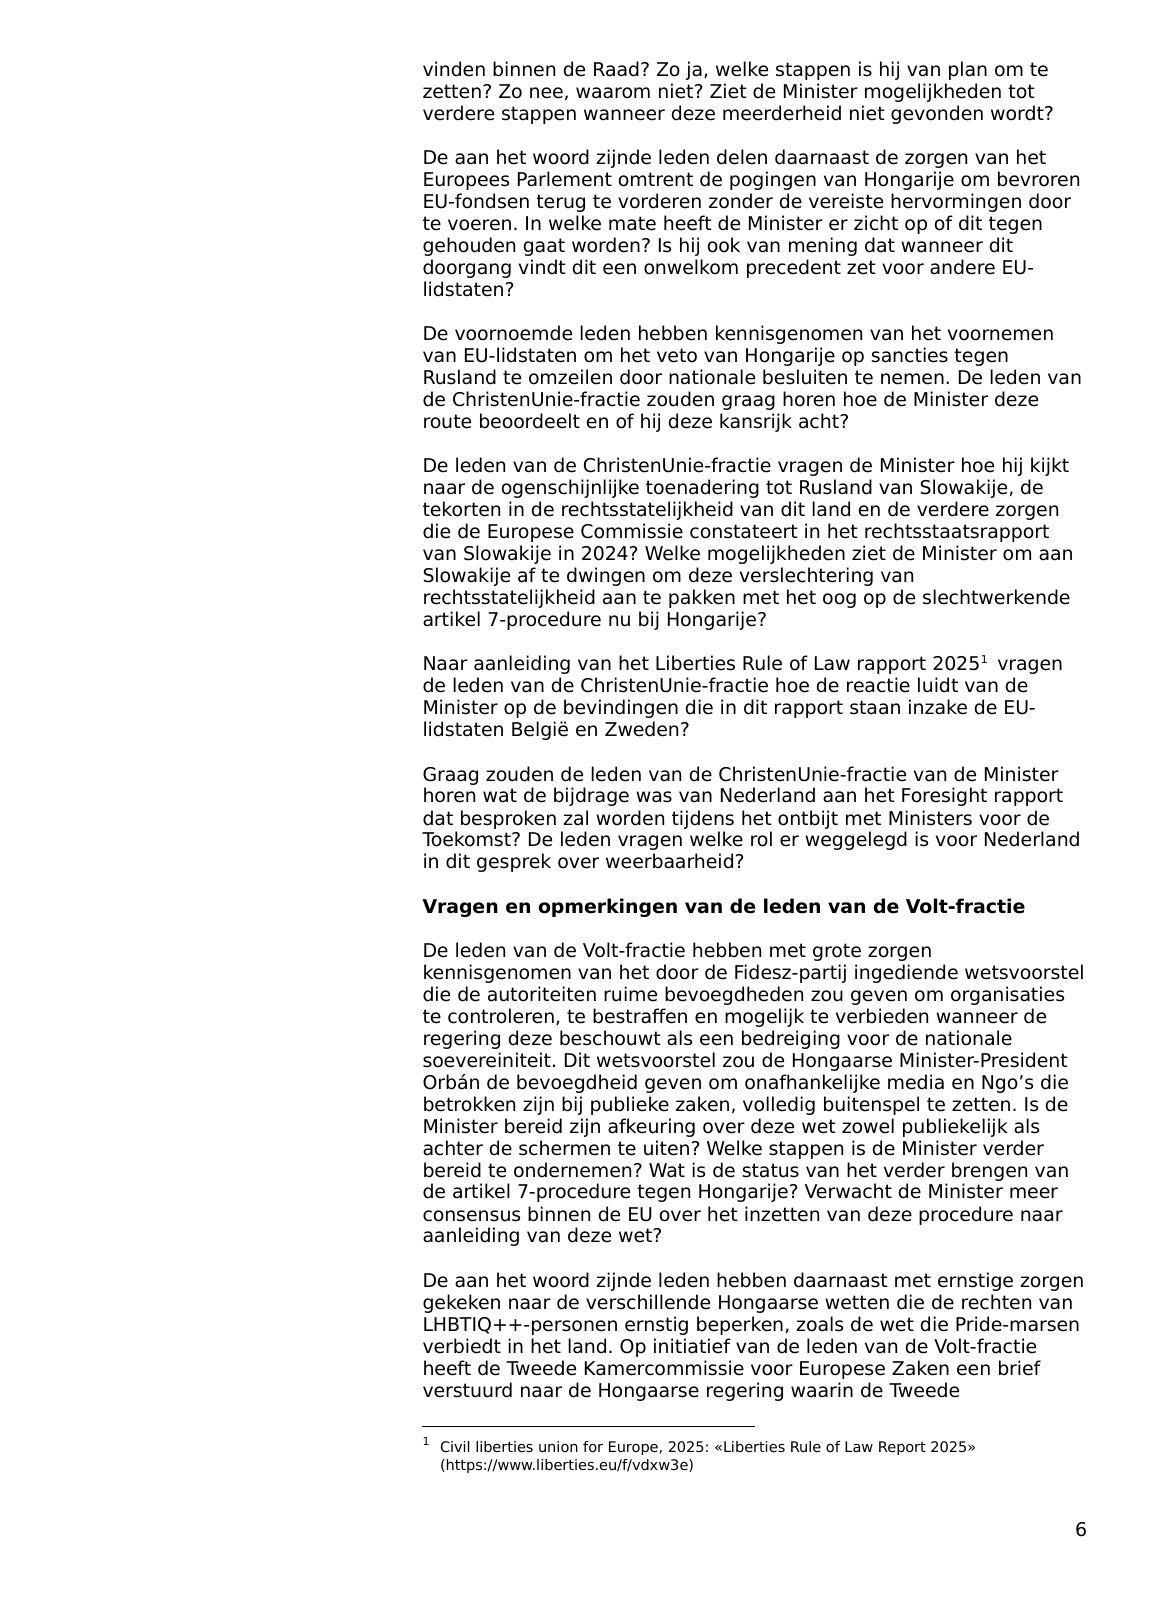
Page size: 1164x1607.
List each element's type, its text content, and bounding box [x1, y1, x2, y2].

text vinden binnen de Raad? Zo ja, welke stappen is hij van plan om te zetten? Zo nee, waarom niet? Ziet de Minister mogelijkheden tot verdere stappen wanneer deze meerderheid niet gevonden wordt? [422, 59, 1087, 125]
text De voornoemde leden hebben kennisgenomen van het voornemen van EU-lidstaten om het veto van Hongarije op sancties tegen Rusland te omzeilen door nationale besluiten te nemen. De leden van de ChristenUnie-fractie zouden graag horen hoe de Minister deze route beoordeelt en of hij deze kansrijk acht? [422, 323, 1087, 433]
text Naar aanleiding van het Liberties Rule of Law rapport 2025 vragen de leden van de ChristenUnie-fractie hoe de reactie luidt van de Minister op de bevindingen die in dit rapport staan inzake de EU-lidstaten België en Zweden? [422, 653, 1087, 741]
text De leden van de Volt-fractie hebben met grote zorgen kennisgenomen van het door de Fidesz-partij ingediende wetsvoorstel die de autoriteiten ruime bevoegdheden zou geven om organisaties te controleren, te bestraffen en mogelijk te verbieden wanneer de regering deze beschouwt als een bedreiging voor de nationale soevereiniteit. Dit wetsvoorstel zou de Hongaarse Minister-President Orbán de bevoegdheid geven om onafhankelijke media en Ngo’s die betrokken zijn bij publieke zaken, volledig buitenspel te zetten. Is de Minister bereid zijn afkeuring over deze wet zowel publiekelijk als achter de schermen te uiten? Welke stappen is de Minister verder bereid te ondernemen? Wat is de status van het verder brengen van de artikel 7-procedure tegen Hongarije? Verwacht de Minister meer consensus binnen de EU over het inzetten van deze procedure naar aanleiding van deze wet? [422, 940, 1087, 1247]
text De aan het woord zijnde leden delen daarnaast de zorgen van het Europees Parlement omtrent de pogingen van Hongarije om bevroren EU-fondsen terug te vorderen zonder de vereiste hervormingen door te voeren. In welke mate heeft de Minister er zicht op of dit tegen gehouden gaat worden? Is hij ook van mening dat wanneer dit doorgang vindt dit een onwelkom precedent zet voor andere EU-lidstaten? [422, 147, 1087, 301]
text De leden van de ChristenUnie-fractie vragen de Minister hoe hij kijkt naar de ogenschijnlijke toenadering tot Rusland van Slowakije, de tekorten in de rechtsstatelijkheid van dit land en de verdere zorgen die de Europese Commissie constateert in het rechtsstaatsrapport van Slowakije in 2024? Welke mogelijkheden ziet de Minister om aan Slowakije af te dwingen om deze verslechtering van rechtsstatelijkheid aan te pakken met het oog op de slechtwerkende artikel 7-procedure nu bij Hongarije? [422, 455, 1087, 631]
subtitle Vragen en opmerkingen van de leden van de Volt-fractie [422, 896, 1087, 917]
text Graag zouden de leden van de ChristenUnie-fractie van de Minister horen wat de bijdrage was van Nederland aan het Foresight rapport dat besproken zal worden tijdens het ontbijt met Ministers voor de Toekomst? De leden vragen welke rol er weggelegd is voor Nederland in dit gesprek over weerbaarheid? [422, 763, 1087, 873]
text Civil liberties union for Europe, 2025: «Liberties Rule of Law Report 2025» (https://www.liberties.eu/f/vdxw3e) [422, 1435, 1087, 1474]
text De aan het woord zijnde leden hebben daarnaast met ernstige zorgen gekeken naar de verschillende Hongaarse wetten die de rechten van LHBTIQ++-personen ernstig beperken, zoals de wet die Pride-marsen verbiedt in het land. Op initiatief van de leden van de Volt-fractie heeft de Tweede Kamercommissie voor Europese Zaken een brief verstuurd naar de Hongaarse regering waarin de Tweede [422, 1269, 1087, 1401]
